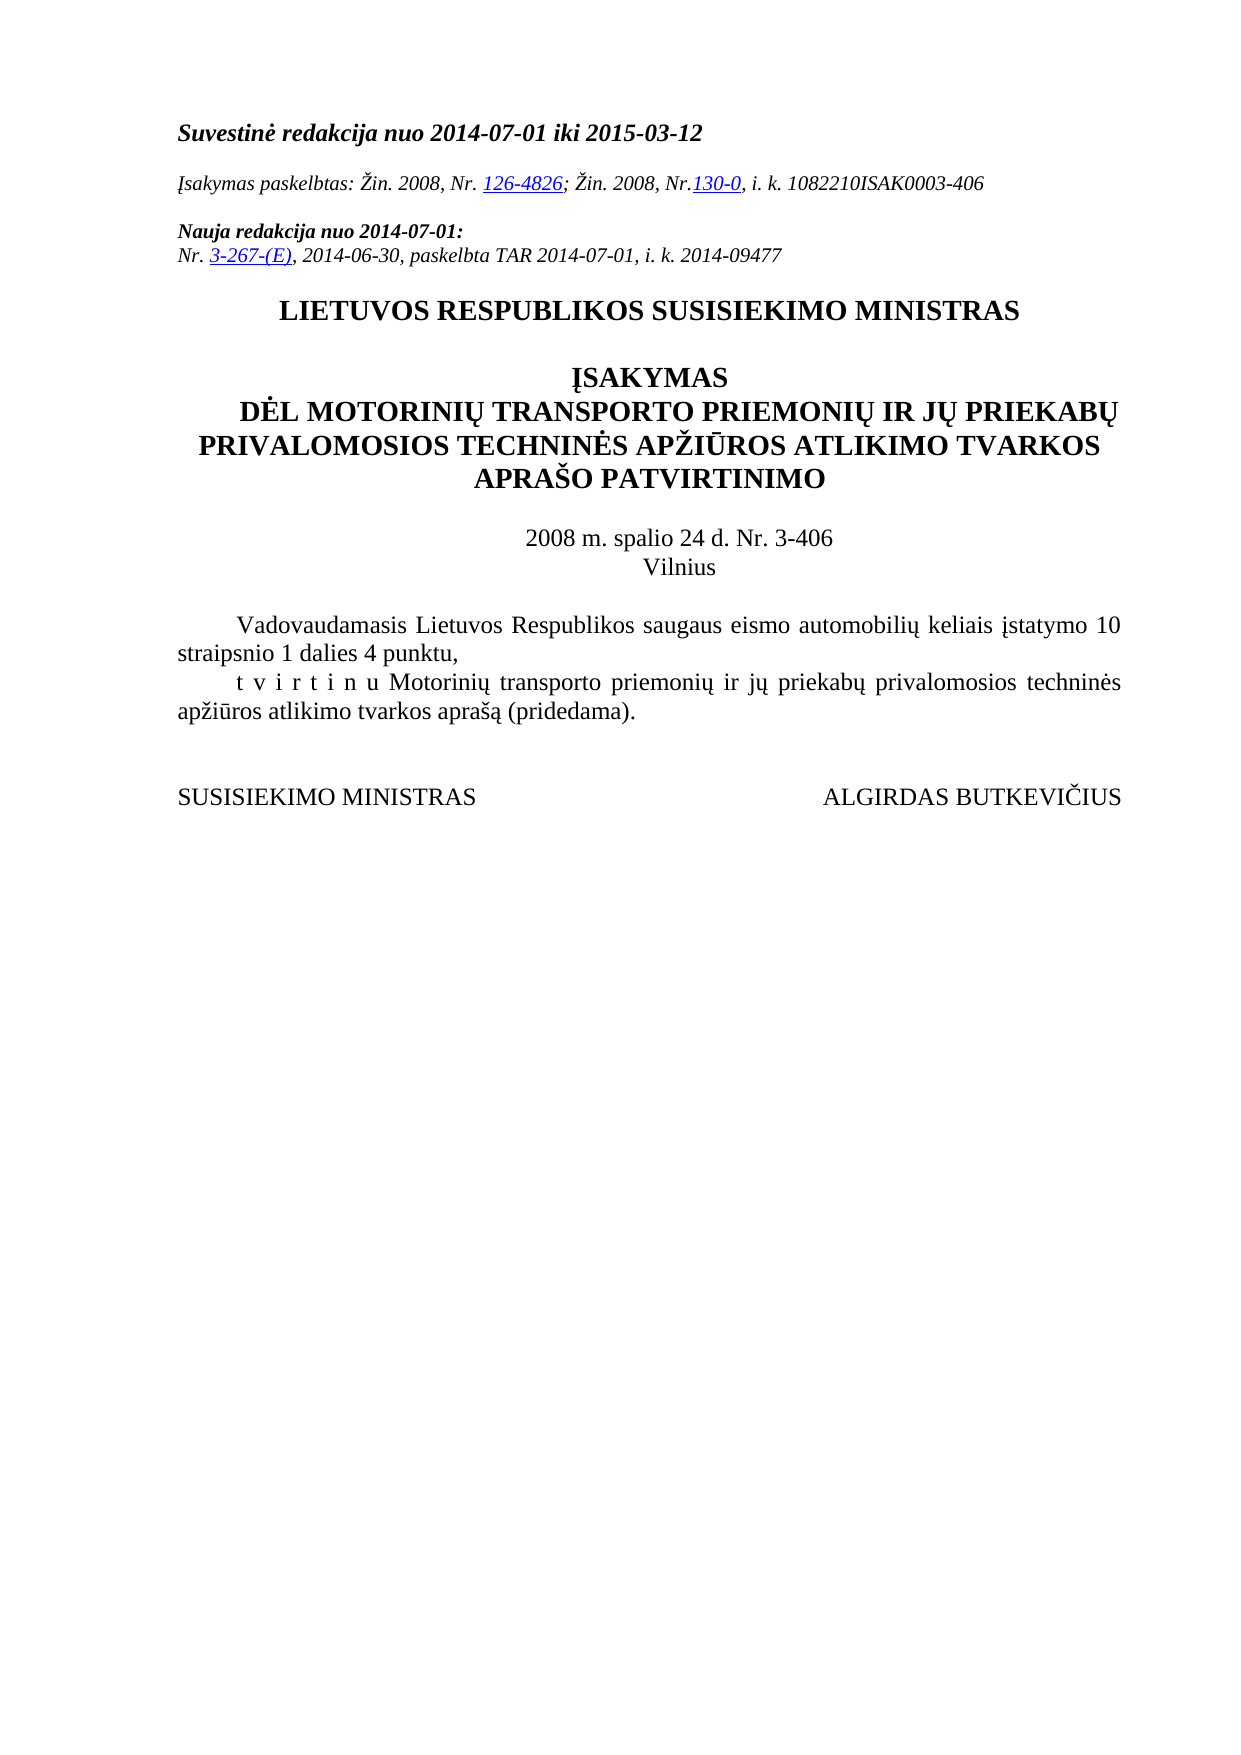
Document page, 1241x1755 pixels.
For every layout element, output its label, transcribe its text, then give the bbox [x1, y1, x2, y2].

text LIETUVOS RESPUBLIKOS SUSISIEKIMO MINISTRAS [177, 293, 1122, 327]
text DĖL MOTORINIŲ TRANSPORTO PRIEMONIŲ IR JŲ PRIEKABŲ PRIVALOMOSIOS TECHNINĖS APŽIŪROS ATLIKIMO TVARKOS APRAŠO PATVIRTINIMO [177, 394, 1122, 495]
text Nr. 3-267-(E), 2014-06-30, paskelbta TAR 2014-07-01, i. k. 2014-09477 [177, 243, 1122, 267]
text Įsakymas paskelbtas: Žin. 2008, Nr. 126-4826; Žin. 2008, Nr.130-0, i. k. 1082210ISAK0003-406 [177, 171, 1122, 195]
text Suvestinė redakcija nuo 2014-07-01 iki 2015-03-12 [177, 118, 1122, 147]
text ĮSAKYMAS [177, 361, 1122, 394]
text 2008 m. spalio 24 d. Nr. 3-406 [177, 523, 1122, 552]
text Vadovaudamasis Lietuvos Respublikos saugaus eismo automobilių keliais įstatymo 10 straipsnio 1 dalies 4 punktu, [177, 610, 1122, 667]
text Nauja redakcija nuo 2014-07-01: [177, 219, 1122, 243]
text SUSISIEKIMO MINISTRAS ALGIRDAS BUTKEVIČIUS [177, 782, 1122, 811]
text t v i r t i n u Motorinių transporto priemonių ir jų priekabų privalomosios techninės apžiūros atlikimo tvarkos aprašą (pridedama). [177, 667, 1122, 725]
text Vilnius [177, 552, 1122, 581]
